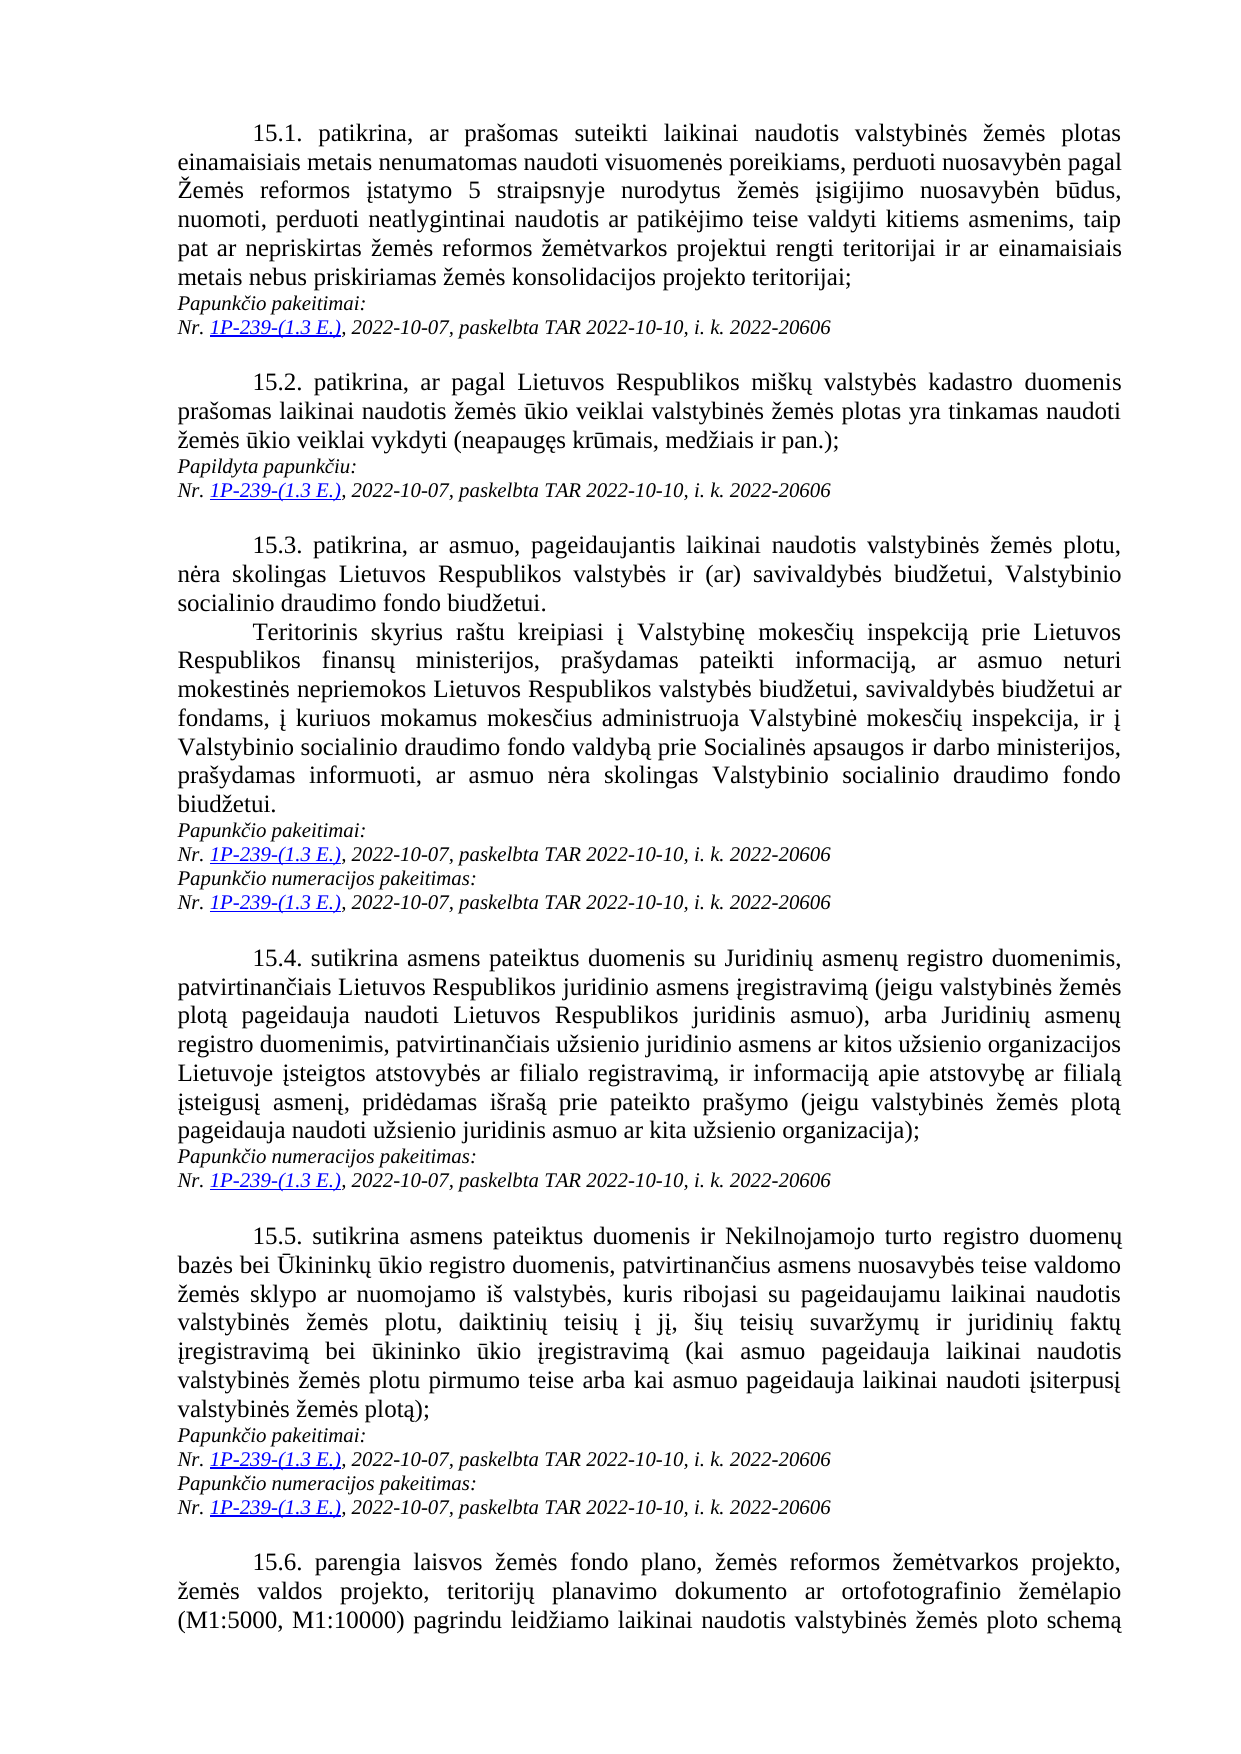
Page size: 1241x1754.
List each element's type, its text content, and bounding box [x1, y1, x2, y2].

text Nr. 1P-239-(1.3 E.), 2022-10-07, paskelbta TAR 2022-10-10, i. k. 2022-20606 [177, 1447, 1122, 1471]
text 15.2. patikrina, ar pagal Lietuvos Respublikos miškų valstybės kadastro duomenis prašomas laikinai naudotis žemės ūkio veiklai valstybinės žemės plotas yra tinkamas naudoti žemės ūkio veiklai vykdyti (neapaugęs krūmais, medžiais ir pan.); [177, 367, 1122, 454]
text 15.6. parengia laisvos žemės fondo plano, žemės reformos žemėtvarkos projekto, žemės valdos projekto, teritorijų planavimo dokumento ar ortofotografinio žemėlapio (M1:5000, M1:10000) pagrindu leidžiamo laikinai naudotis valstybinės žemės ploto schemą [177, 1547, 1122, 1634]
text Nr. 1P-239-(1.3 E.), 2022-10-07, paskelbta TAR 2022-10-10, i. k. 2022-20606 [177, 842, 1122, 866]
text Papunkčio numeracijos pakeitimas: [177, 866, 1122, 890]
text Papunkčio numeracijos pakeitimas: [177, 1471, 1122, 1495]
text Papunkčio pakeitimai: [177, 291, 1122, 315]
text Nr. 1P-239-(1.3 E.), 2022-10-07, paskelbta TAR 2022-10-10, i. k. 2022-20606 [177, 1168, 1122, 1192]
text 15.4. sutikrina asmens pateiktus duomenis su Juridinių asmenų registro duomenimis, patvirtinančiais Lietuvos Respublikos juridinio asmens įregistravimą (jeigu valstybinės žemės plotą pageidauja naudoti Lietuvos Respublikos juridinis asmuo), arba Juridinių asmenų registro duomenimis, patvirtinančiais užsienio juridinio asmens ar kitos užsienio organizacijos Lietuvoje įsteigtos atstovybės ar filialo registravimą, ir informaciją apie atstovybę ar filialą įsteigusį asmenį, pridėdamas išrašą prie pateikto prašymo (jeigu valstybinės žemės plotą pageidauja naudoti užsienio juridinis asmuo ar kita užsienio organizacija); [177, 943, 1122, 1144]
text Nr. 1P-239-(1.3 E.), 2022-10-07, paskelbta TAR 2022-10-10, i. k. 2022-20606 [177, 1495, 1122, 1519]
text 15.1. patikrina, ar prašomas suteikti laikinai naudotis valstybinės žemės plotas einamaisiais metais nenumatomas naudoti visuomenės poreikiams, perduoti nuosavybėn pagal Žemės reformos įstatymo 5 straipsnyje nurodytus žemės įsigijimo nuosavybėn būdus, nuomoti, perduoti neatlygintinai naudotis ar patikėjimo teise valdyti kitiems asmenims, taip pat ar nepriskirtas žemės reformos žemėtvarkos projektui rengti teritorijai ir ar einamaisiais metais nebus priskiriamas žemės konsolidacijos projekto teritorijai; [177, 118, 1122, 291]
text Nr. 1P-239-(1.3 E.), 2022-10-07, paskelbta TAR 2022-10-10, i. k. 2022-20606 [177, 478, 1122, 502]
text Papildyta papunkčiu: [177, 454, 1122, 478]
text Papunkčio pakeitimai: [177, 818, 1122, 842]
text Papunkčio pakeitimai: [177, 1422, 1122, 1447]
text Papunkčio numeracijos pakeitimas: [177, 1144, 1122, 1168]
text 15.5. sutikrina asmens pateiktus duomenis ir Nekilnojamojo turto registro duomenų bazės bei Ūkininkų ūkio registro duomenis, patvirtinančius asmens nuosavybės teise valdomo žemės sklypo ar nuomojamo iš valstybės, kuris ribojasi su pageidaujamu laikinai naudotis valstybinės žemės plotu, daiktinių teisių į jį, šių teisių suvaržymų ir juridinių faktų įregistravimą bei ūkininko ūkio įregistravimą (kai asmuo pageidauja laikinai naudotis valstybinės žemės plotu pirmumo teise arba kai asmuo pageidauja laikinai naudoti įsiterpusį valstybinės žemės plotą); [177, 1221, 1122, 1422]
text Teritorinis skyrius raštu kreipiasi į Valstybinę mokesčių inspekciją prie Lietuvos Respublikos finansų ministerijos, prašydamas pateikti informaciją, ar asmuo neturi mokestinės nepriemokos Lietuvos Respublikos valstybės biudžetui, savivaldybės biudžetui ar fondams, į kuriuos mokamus mokesčius administruoja Valstybinė mokesčių inspekcija, ir į Valstybinio socialinio draudimo fondo valdybą prie Socialinės apsaugos ir darbo ministerijos, prašydamas informuoti, ar asmuo nėra skolingas Valstybinio socialinio draudimo fondo biudžetui. [177, 617, 1122, 818]
text Nr. 1P-239-(1.3 E.), 2022-10-07, paskelbta TAR 2022-10-10, i. k. 2022-20606 [177, 315, 1122, 339]
text Nr. 1P-239-(1.3 E.), 2022-10-07, paskelbta TAR 2022-10-10, i. k. 2022-20606 [177, 890, 1122, 914]
text 15.3. patikrina, ar asmuo, pageidaujantis laikinai naudotis valstybinės žemės plotu, nėra skolingas Lietuvos Respublikos valstybės ir (ar) savivaldybės biudžetui, Valstybinio socialinio draudimo fondo biudžetui. [177, 531, 1122, 617]
